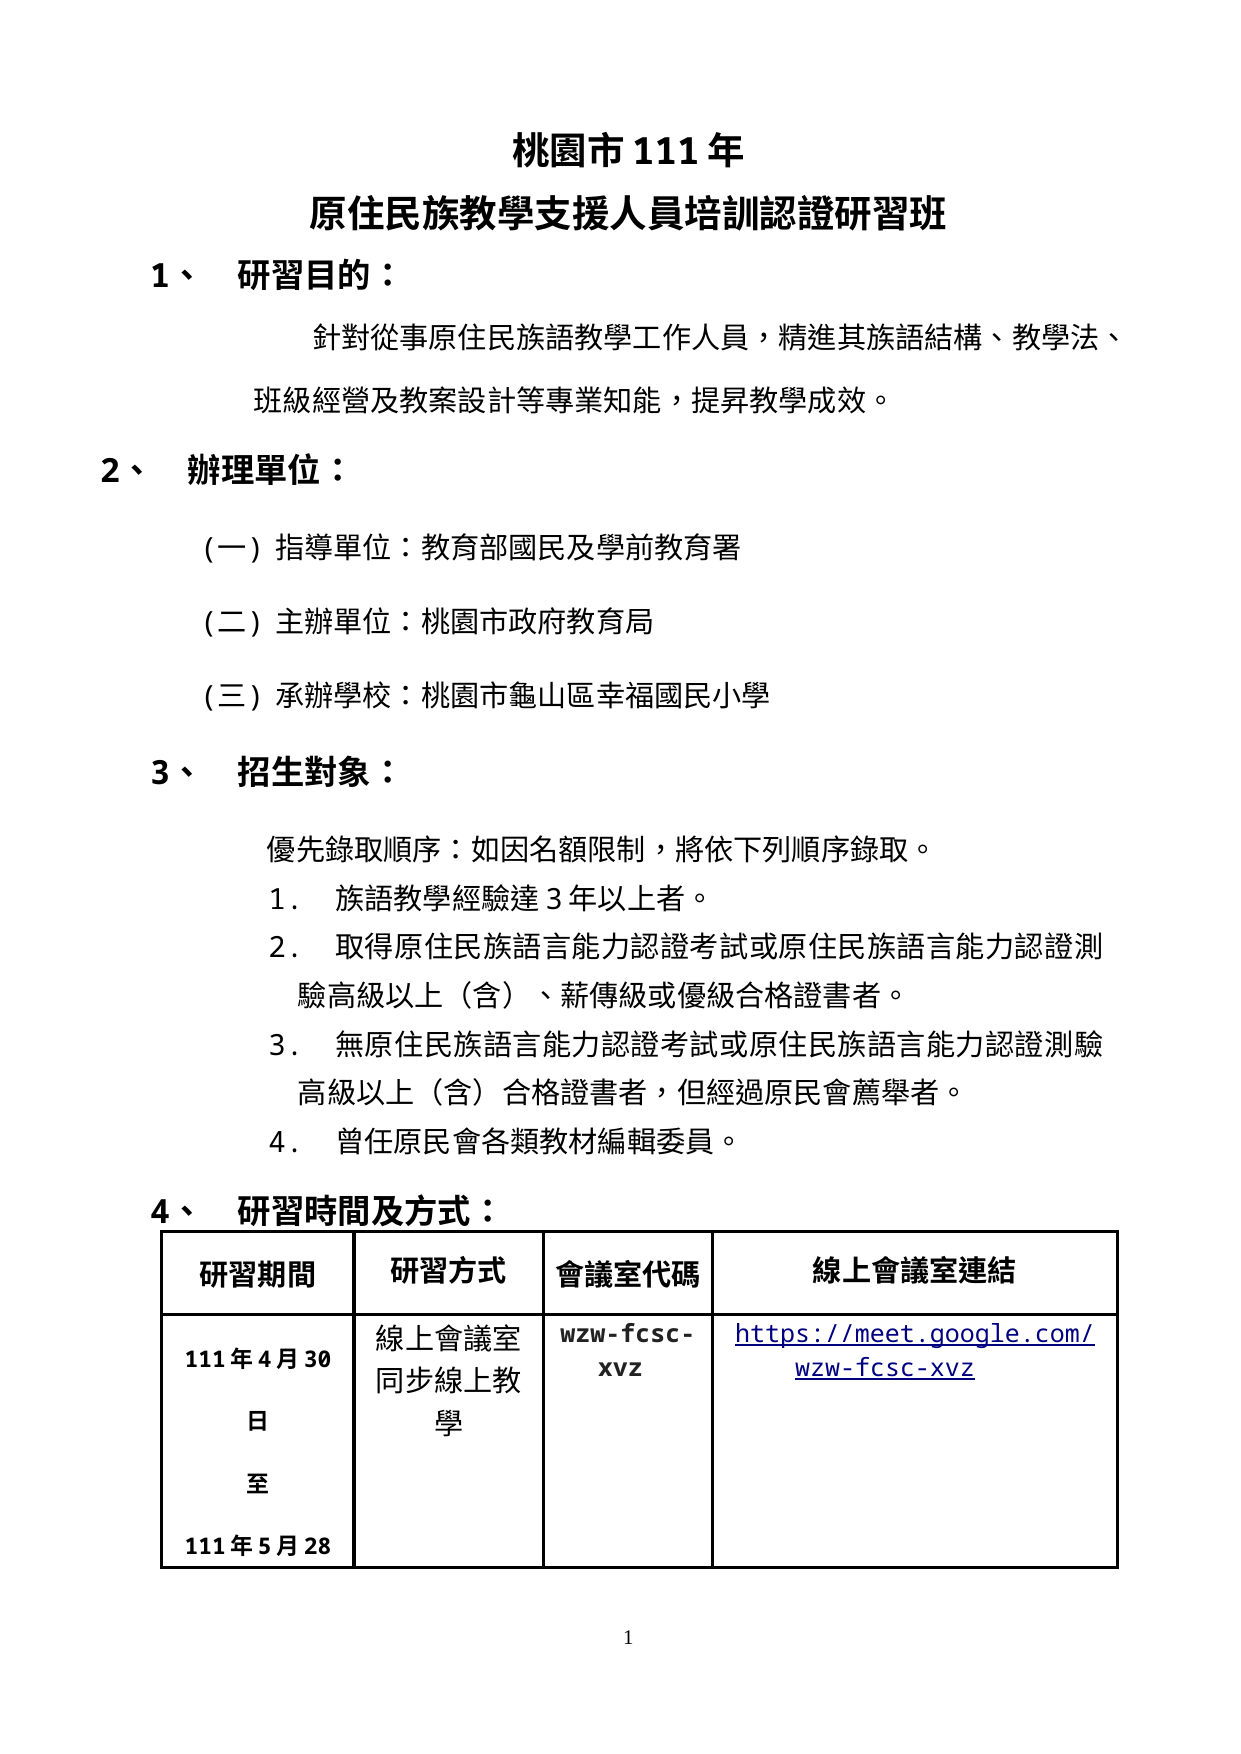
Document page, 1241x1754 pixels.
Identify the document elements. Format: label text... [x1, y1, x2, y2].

list 族語教學經驗達3年以上者。 [268, 875, 1106, 918]
text 桃園市111年 [150, 107, 1106, 169]
text 優先錄取順序：如因名額限制，將依下列順序錄取。 [150, 827, 1106, 869]
text (一) 指導單位：教育部國民及學前教育署 [200, 525, 1106, 567]
text 針對從事原住民族語教學工作人員，精進其族語結構、教學法、班級經營及教案設計等專業知能，提昇教學成效。 [253, 294, 1106, 419]
table_header 線上會議室連結 [714, 1233, 1116, 1312]
table_cell https://meet.google.com/wzw-fcsc-xvz [714, 1316, 1116, 1566]
text (二) 主辦單位：桃園市政府教育局 [200, 599, 1106, 641]
list 招生對象： [150, 746, 1106, 794]
list 曾任原民會各類教材編輯委員。 [268, 1118, 1106, 1161]
list 取得原住民族語言能力認證考試或原住民族語言能力認證測驗高級以上（含）、薪傳級或優級合格證書者。 [268, 924, 1106, 1015]
list 研習目的： [150, 232, 1106, 294]
table_header 研習方式 [356, 1233, 542, 1312]
list 研習時間及方式： [150, 1167, 1106, 1230]
table_cell 線上會議室 同步線上教學 [356, 1316, 542, 1566]
table_cell wzw-fcsc-xvz [545, 1316, 711, 1566]
list 辦理單位： [100, 444, 1106, 493]
text (三) 承辦學校：桃園市龜山區幸福國民小學 [200, 672, 1106, 715]
table_header 會議室代碼 [545, 1233, 711, 1312]
table_header 研習期間 [163, 1233, 352, 1312]
table_cell 111年4月30日 至 111年5月28 [163, 1316, 352, 1566]
text 原住民族教學支援人員培訓認證研習班 [150, 169, 1106, 232]
list 無原住民族語言能力認證考試或原住民族語言能力認證測驗高級以上（含）合格證書者，但經過原民會薦舉者。 [268, 1021, 1106, 1112]
